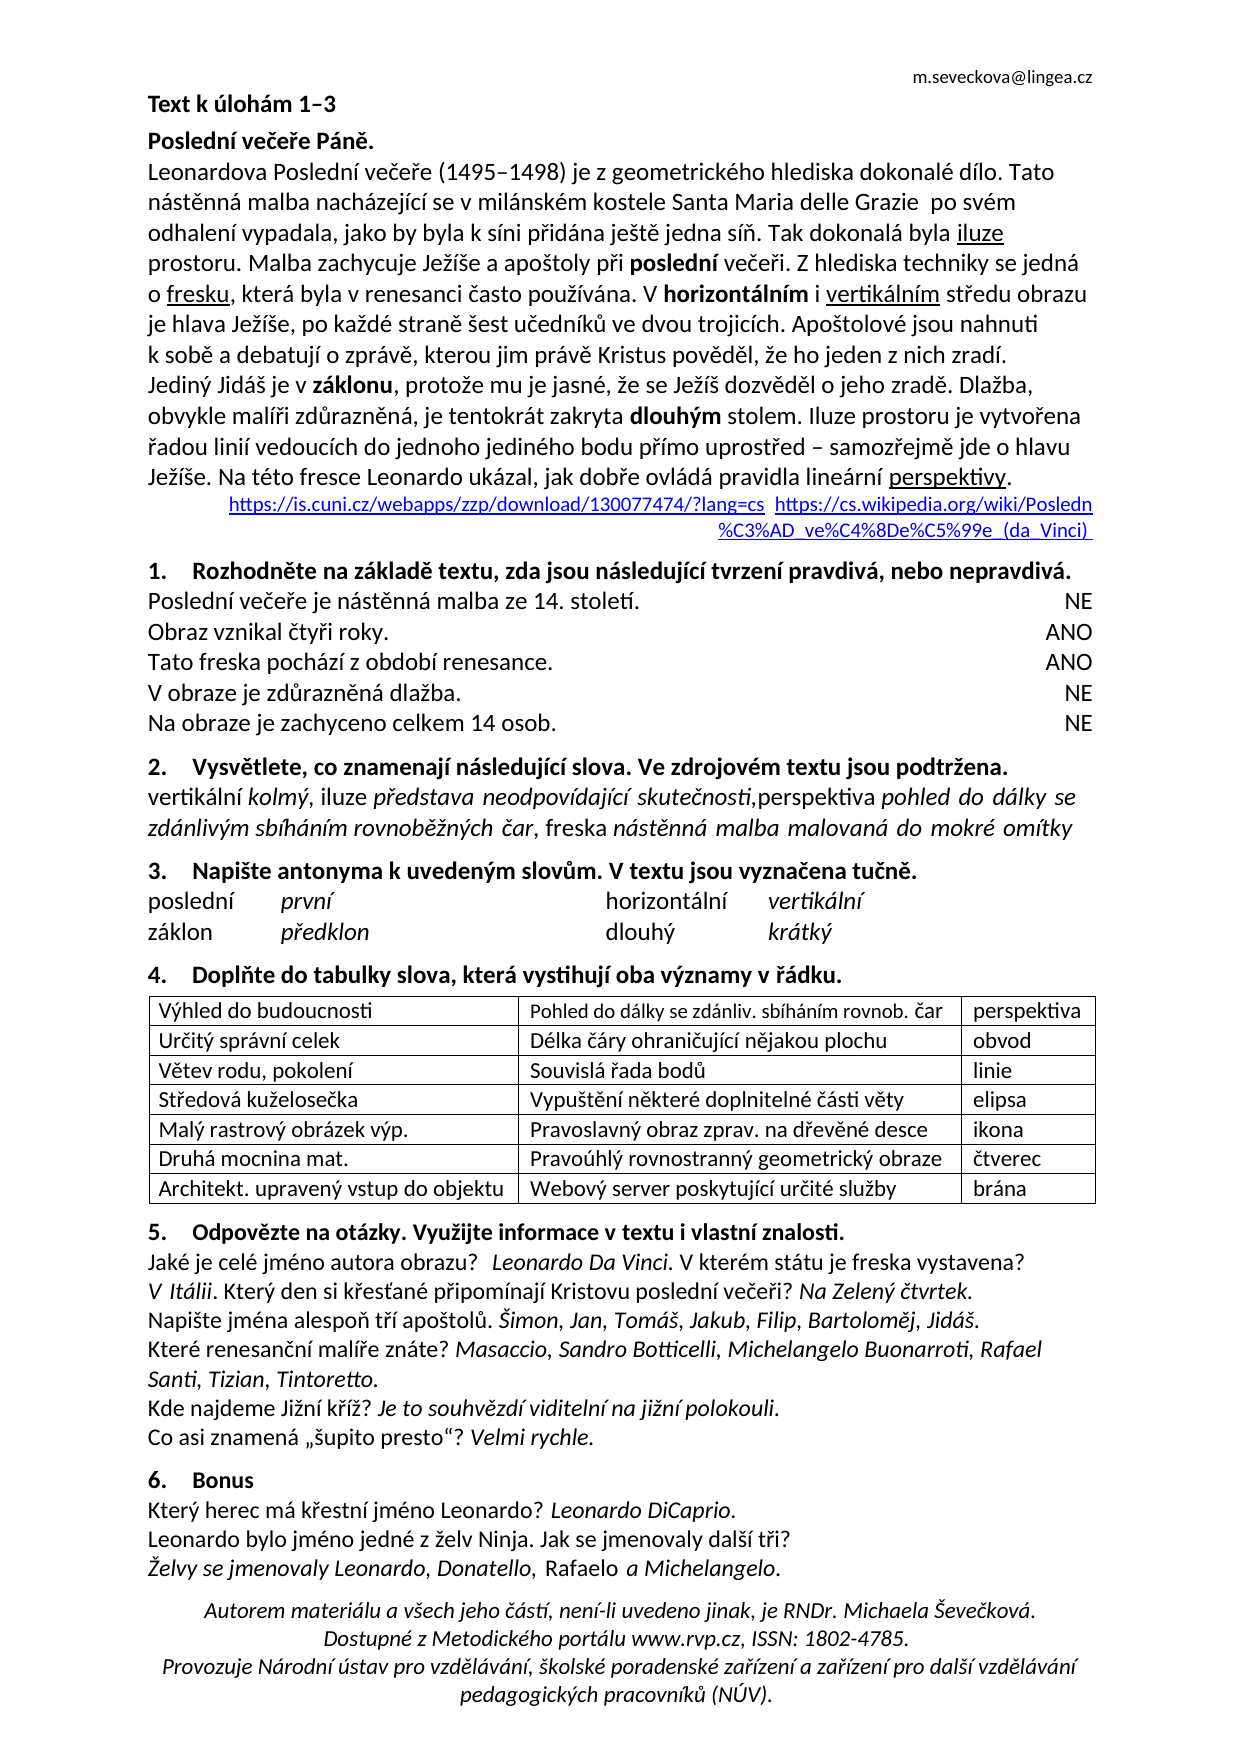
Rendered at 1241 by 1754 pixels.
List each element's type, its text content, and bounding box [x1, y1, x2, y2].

text záklon předklon dlouhý krátký [148, 916, 1093, 946]
table_cell ikona [962, 1115, 1095, 1143]
table_cell Malý rastrový obrázek výp. [150, 1115, 518, 1143]
text Tato freska pochází z období renesance. ANO [148, 647, 1093, 677]
text Které renesanční malíře znáte? Masaccio, Sandro Botticelli, Michelangelo Buonarroti, Rafael Santi, Tizian, Tintoretto. [148, 1334, 1093, 1393]
list Vysvětlete, co znamenají následující slova. Ve zdrojovém textu jsou podtržena. [148, 751, 1093, 781]
text Text k úlohám 1–3 [148, 89, 1093, 119]
table_cell Pravoúhlý rovnostranný geometrický obrazec [519, 1145, 961, 1173]
text V obraze je zdůrazněná dlažba. NE [148, 677, 1093, 708]
table_cell brána [962, 1174, 1095, 1203]
list Bonus [148, 1464, 1093, 1495]
text Napište jména alespoň tří apoštolů. Šimon, Jan, Tomáš, Jakub, Filip, Bartoloměj, Jidáš. [148, 1305, 1093, 1334]
text Leonardo bylo jméno jedné z želv Ninja. Jak se jmenovaly další tři? [148, 1524, 1093, 1553]
text Co asi znamená „šupito presto“? Velmi rychle. [148, 1422, 1093, 1452]
text Kde najdeme Jižní kříž? Je to souhvězdí viditelní na jižní polokouli. [148, 1393, 1093, 1422]
text https://is.cuni.cz/webapps/zzp/download/130077474/?lang=cs https://cs.wikipedia.org/wiki/Posledn%C3%AD_ve%C4%8De%C5%99e_(da_Vinci) [148, 492, 1093, 542]
table_header Pohled do dálky se zdánliv. sbíháním rovnob. čar [519, 997, 961, 1025]
table_header perspektiva [962, 997, 1095, 1025]
table_cell Souvislá řada bodů [519, 1056, 961, 1084]
text Poslední večeře je nástěnná malba ze 14. století. NE [148, 586, 1093, 616]
table_cell Délka čáry ohraničující nějakou plochu [519, 1026, 961, 1055]
list Odpovězte na otázky. Využijte informace v textu i vlastní znalosti. [148, 1216, 1093, 1247]
table_header Výhled do budoucnosti [150, 997, 518, 1025]
table_cell Vypuštění některé doplnitelné části věty [519, 1085, 961, 1114]
table_cell Architekt. upravený vstup do objektu [150, 1174, 518, 1203]
table_cell linie [962, 1056, 1095, 1084]
table_cell Určitý správní celek [150, 1026, 518, 1055]
table_cell Pravoslavný obraz zprav. na dřevěné desce [519, 1115, 961, 1143]
text Na obraze je zachyceno celkem 14 osob. NE [148, 708, 1093, 738]
text Leonardova Poslední večeře (1495–1498) je z geometrického hlediska dokonalé dílo. Tato nástěnná malba nacházející se v milánském kostele Santa Maria delle Grazie po svém odhalení vypadala, jako by byla k síni přidána ještě jedna síň. Tak dokonalá byla iluze prostoru. Malba zachycuje Ježíše a apoštoly při poslední večeři. Z hlediska techniky se jedná o fresku, která byla v renesanci často používána. V horizontálním i vertikálním středu obrazu je hlava Ježíše, po každé straně šest učedníků ve dvou trojicích. Apoštolové jsou nahnuti k sobě a debatují o zprávě, kterou jim právě Kristus pověděl, že ho jeden z nich zradí. Jediný Jidáš je v záklonu, protože mu je jasné, že se Ježíš dozvěděl o jeho zradě. Dlažba, obvykle malíři zdůrazněná, je tentokrát zakryta dlouhým stolem. Iluze prostoru je vytvořena řadou linií vedoucích do jednoho jediného bodu přímo uprostřed – samozřejmě jde o hlavu Ježíše. Na této fresce Leonardo ukázal, jak dobře ovládá pravidla lineární perspektivy. [148, 156, 1093, 492]
table_cell Druhá mocnina mat. [150, 1145, 518, 1173]
text vertikální kolmý, iluze představa neodpovídající skutečnosti,perspektiva pohled do dálky se zdánlivým sbíháním rovnoběžných čar, freska nástěnná malba malovaná do mokré omítky [148, 781, 1093, 842]
text Obraz vznikal čtyři roky. ANO [148, 616, 1093, 647]
table_cell Větev rodu, pokolení [150, 1056, 518, 1084]
list Napište antonyma k uvedeným slovům. V textu jsou vyznačena tučně. [148, 855, 1093, 885]
text Poslední večeře Páně. [148, 125, 1093, 156]
table_cell Webový server poskytující určité služby [519, 1174, 961, 1203]
table_cell Středová kuželosečka [150, 1085, 518, 1114]
text poslední první horizontální vertikální [148, 885, 1093, 916]
table_cell obvod [962, 1026, 1095, 1055]
text Želvy se jmenovaly Leonardo, Donatello, Rafaelo a Michelangelo. [148, 1553, 1093, 1582]
text Který herec má křestní jméno Leonardo? Leonardo DiCaprio. [148, 1495, 1093, 1524]
list Rozhodněte na základě textu, zda jsou následující tvrzení pravdivá, nebo nepravdivá. [148, 555, 1093, 586]
table_cell čtverec [962, 1145, 1095, 1173]
text Jaké je celé jméno autora obrazu? Leonardo Da Vinci. V kterém státu je freska vystavena? V Itálii. Který den si křesťané připomínají Kristovu poslední večeři? Na Zelený čtvrtek. [148, 1247, 1093, 1305]
list Doplňte do tabulky slova, která vystihují oba významy v řádku. [148, 959, 1093, 989]
table_cell elipsa [962, 1085, 1095, 1114]
